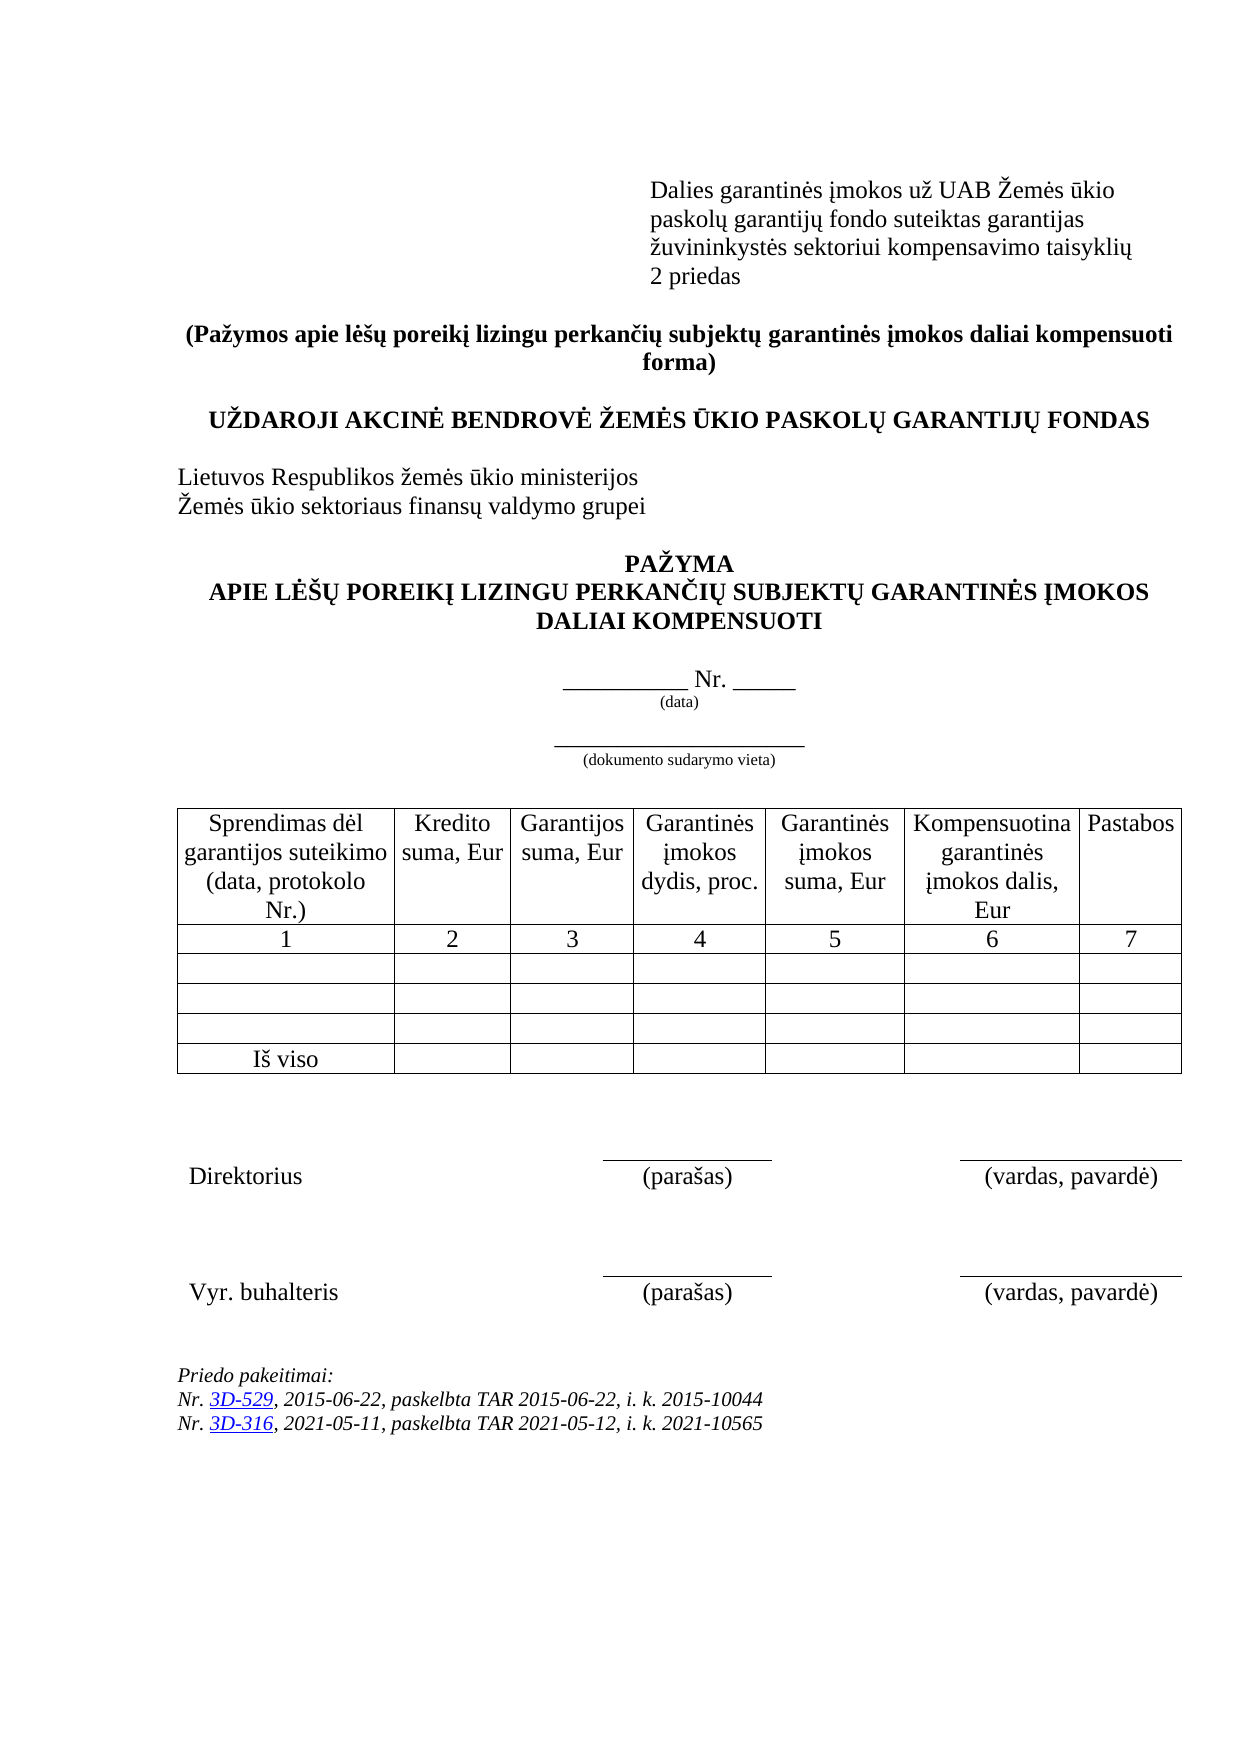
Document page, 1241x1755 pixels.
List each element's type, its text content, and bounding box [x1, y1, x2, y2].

text APIE LĖŠŲ POREIKĮ LIZINGU PERKANČIŲ SUBJEKTŲ GARANTINĖS ĮMOKOS DALIAI KOMPENSUOTI [177, 577, 1181, 635]
table_cell [511, 954, 633, 983]
text (Pažymos apie lėšų poreikį lizingu perkančių subjektų garantinės įmokos daliai kompensuoti forma) [177, 319, 1181, 376]
text Dalies garantinės įmokos už UAB Žemės ūkio [650, 175, 1181, 204]
table_cell [634, 1044, 765, 1072]
text __________ Nr. _____ [177, 664, 1181, 692]
table_cell [772, 1276, 960, 1306]
table_cell [634, 984, 765, 1013]
table_header Sprendimas dėl garantijos suteikimo (data, protokolo Nr.) [178, 809, 394, 923]
table_cell Vyr. buhalteris [177, 1276, 485, 1306]
table_header [603, 1247, 772, 1276]
table_header Garantinės įmokos dydis, proc. [634, 809, 765, 923]
table_header Garantijos suma, Eur [511, 809, 633, 923]
table_cell 2 [395, 925, 510, 953]
table_cell [766, 984, 904, 1013]
text Nr. 3D-529, 2015-06-22, paskelbta TAR 2015-06-22, i. k. 2015-10044 [177, 1387, 1181, 1411]
text Lietuvos Respublikos žemės ūkio ministerijos [177, 462, 1181, 491]
table_header Direktorius [177, 1160, 426, 1189]
table_cell [766, 1014, 904, 1043]
table_cell [395, 954, 510, 983]
table_cell [511, 1044, 633, 1072]
table_cell [178, 954, 394, 983]
text Žemės ūkio sektoriaus finansų valdymo grupei [177, 491, 1181, 520]
table_header Kompensuotina garantinės įmokos dalis, Eur [905, 809, 1079, 923]
table_cell [395, 984, 510, 1013]
table_header Garantinės įmokos suma, Eur [766, 809, 904, 923]
table_header [177, 1247, 485, 1276]
table_header [960, 1247, 1182, 1276]
table_header Kredito suma, Eur [395, 809, 510, 923]
table_cell [1080, 954, 1181, 983]
text paskolų garantijų fondo suteiktas garantijas [650, 204, 1181, 232]
table_header [772, 1247, 960, 1276]
table_cell [1080, 1044, 1181, 1072]
text žuvininkystės sektoriui kompensavimo taisyklių [650, 232, 1181, 261]
text (dokumento sudarymo vieta) [177, 750, 1181, 779]
table_header Pastabos [1080, 809, 1181, 923]
table_cell [485, 1276, 603, 1306]
table_cell [905, 1014, 1079, 1043]
text (data) [177, 692, 1181, 721]
table_cell [1080, 984, 1181, 1013]
table_cell [634, 1014, 765, 1043]
table_header [772, 1160, 960, 1189]
table_header (vardas, pavardė) [960, 1161, 1182, 1189]
table_cell [766, 1044, 904, 1072]
table_cell 1 [178, 925, 394, 953]
table_cell [905, 984, 1079, 1013]
table_cell [178, 984, 394, 1013]
text Priedo pakeitimai: [177, 1363, 1181, 1387]
table_cell 7 [1080, 925, 1181, 953]
text PAŽYMA [177, 549, 1181, 577]
table_cell [1080, 1014, 1181, 1043]
table_cell (parašas) [603, 1277, 772, 1306]
table_cell [634, 954, 765, 983]
table_cell [395, 1044, 510, 1072]
table_cell 6 [905, 925, 1079, 953]
text 2 priedas [650, 261, 1181, 290]
table_cell [905, 1044, 1079, 1072]
table_header [485, 1247, 603, 1276]
table_cell 3 [511, 925, 633, 953]
table_header (parašas) [603, 1161, 772, 1189]
table_cell [766, 954, 904, 983]
table_cell [178, 1014, 394, 1043]
text ____________________ [177, 721, 1181, 750]
table_cell [511, 1014, 633, 1043]
text Nr. 3D-316, 2021-05-11, paskelbta TAR 2021-05-12, i. k. 2021-10565 [177, 1411, 1181, 1435]
table_cell [395, 1014, 510, 1043]
table_cell (vardas, pavardė) [960, 1277, 1182, 1306]
table_header [426, 1160, 603, 1189]
text UŽDAROJI AKCINĖ BENDROVĖ ŽEMĖS ŪKIO PASKOLŲ GARANTIJŲ FONDAS [177, 405, 1181, 434]
table_cell 5 [766, 925, 904, 953]
table_cell Iš viso [178, 1044, 394, 1072]
table_cell 4 [634, 925, 765, 953]
table_cell [511, 984, 633, 1013]
table_cell [905, 954, 1079, 983]
